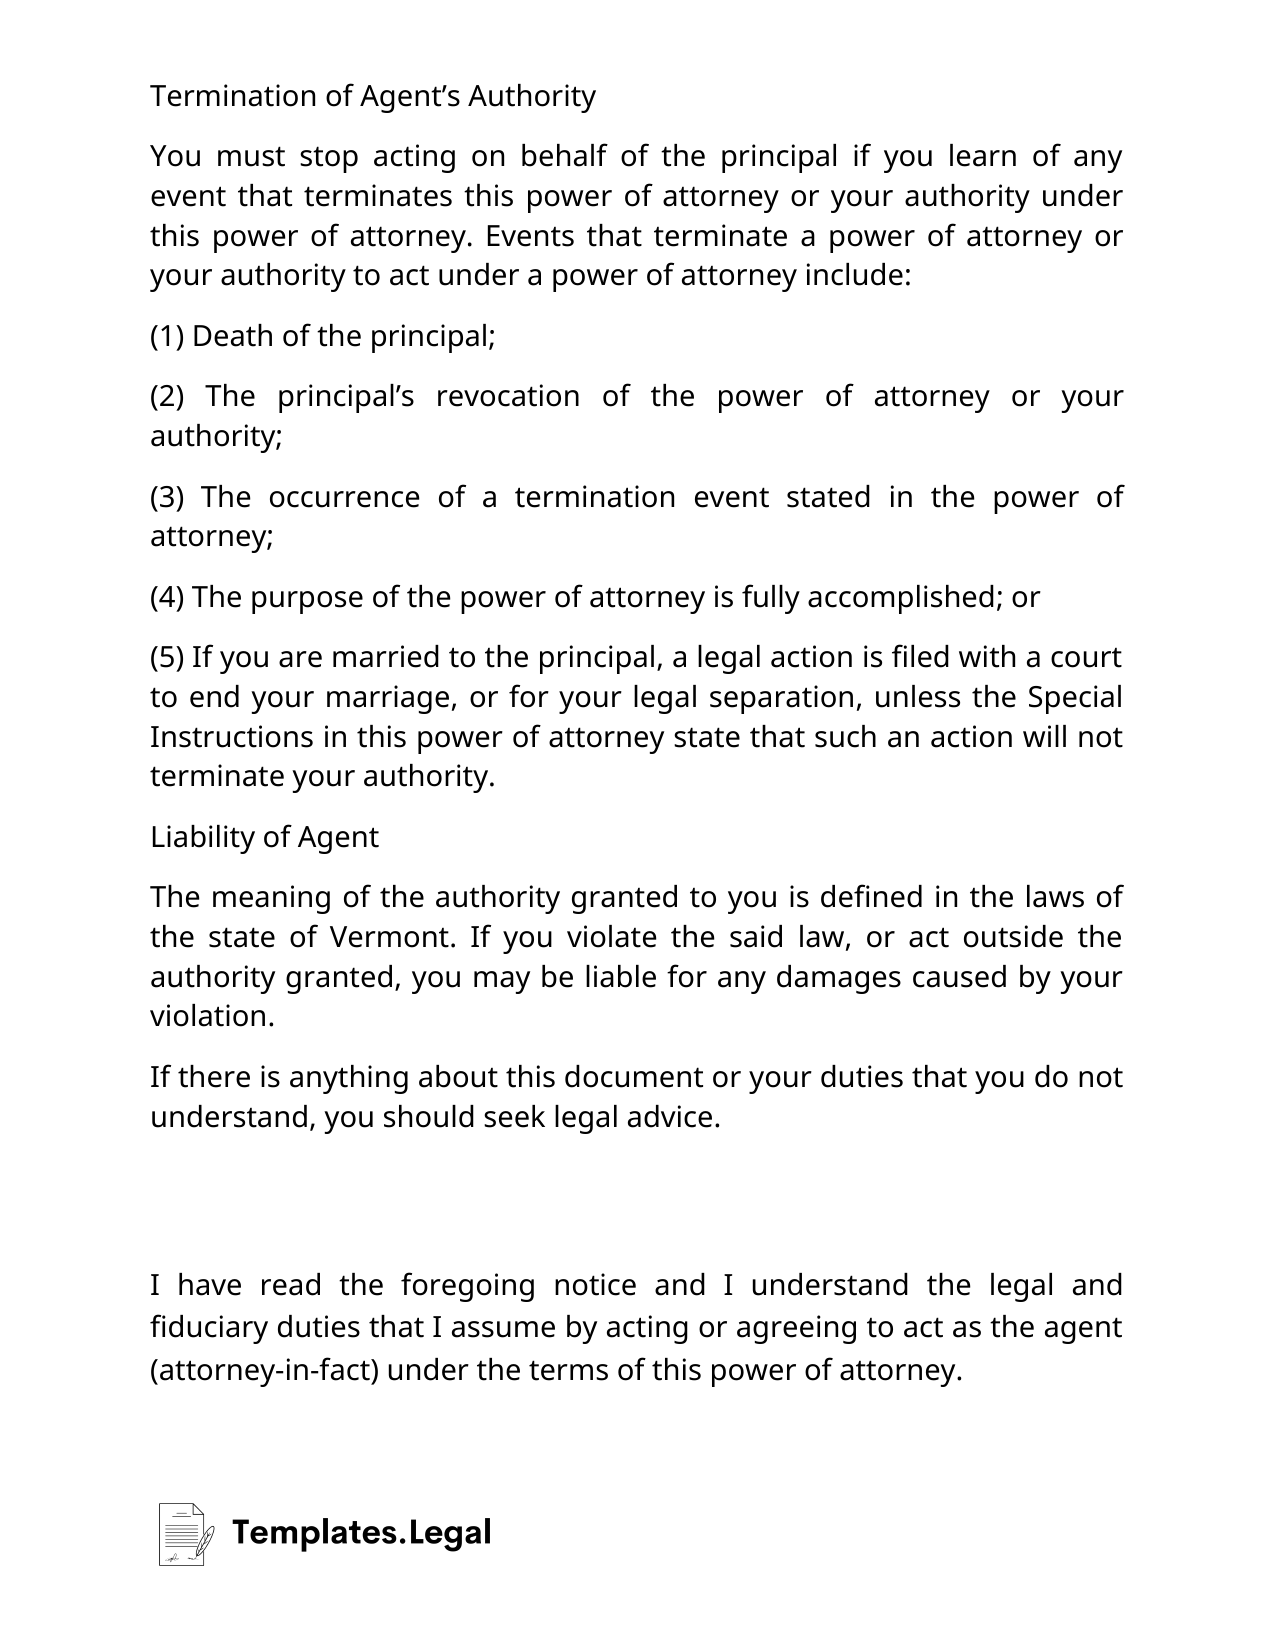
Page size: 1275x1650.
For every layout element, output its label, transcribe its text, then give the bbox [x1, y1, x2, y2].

text (2) The principal’s revocation of the power of attorney or your authority; [150, 376, 1125, 455]
text If there is anything about this document or your duties that you do not understand, you should seek legal advice. [150, 1056, 1125, 1136]
text (1) Death of the principal; [150, 315, 1125, 355]
text (3) The occurrence of a termination event stated in the power of attorney; [150, 476, 1125, 555]
text (4) The purpose of the power of attorney is fully accomplished; or [150, 576, 1125, 616]
text Termination of Agent’s Authority [150, 75, 1125, 115]
text I have read the foregoing notice and I understand the legal and fiduciary duties that I assume by acting or agreeing to act as the agent (attorney-in-fact) under the terms of this power of attorney. [150, 1264, 1125, 1389]
text You must stop acting on behalf of the principal if you learn of any event that terminates this power of attorney or your authority under this power of attorney. Events that terminate a power of attorney or your authority to act under a power of attorney include: [150, 136, 1125, 294]
text The meaning of the authority granted to you is defined in the laws of the state of Vermont. If you violate the said law, or act outside the authority granted, you may be liable for any damages caused by your violation. [150, 877, 1125, 1035]
text (5) If you are married to the principal, a legal action is filed with a court to end your marriage, or for your legal separation, unless the Special Instructions in this power of attorney state that such an action will not terminate your authority. [150, 637, 1125, 795]
text Liability of Agent [150, 816, 1125, 856]
